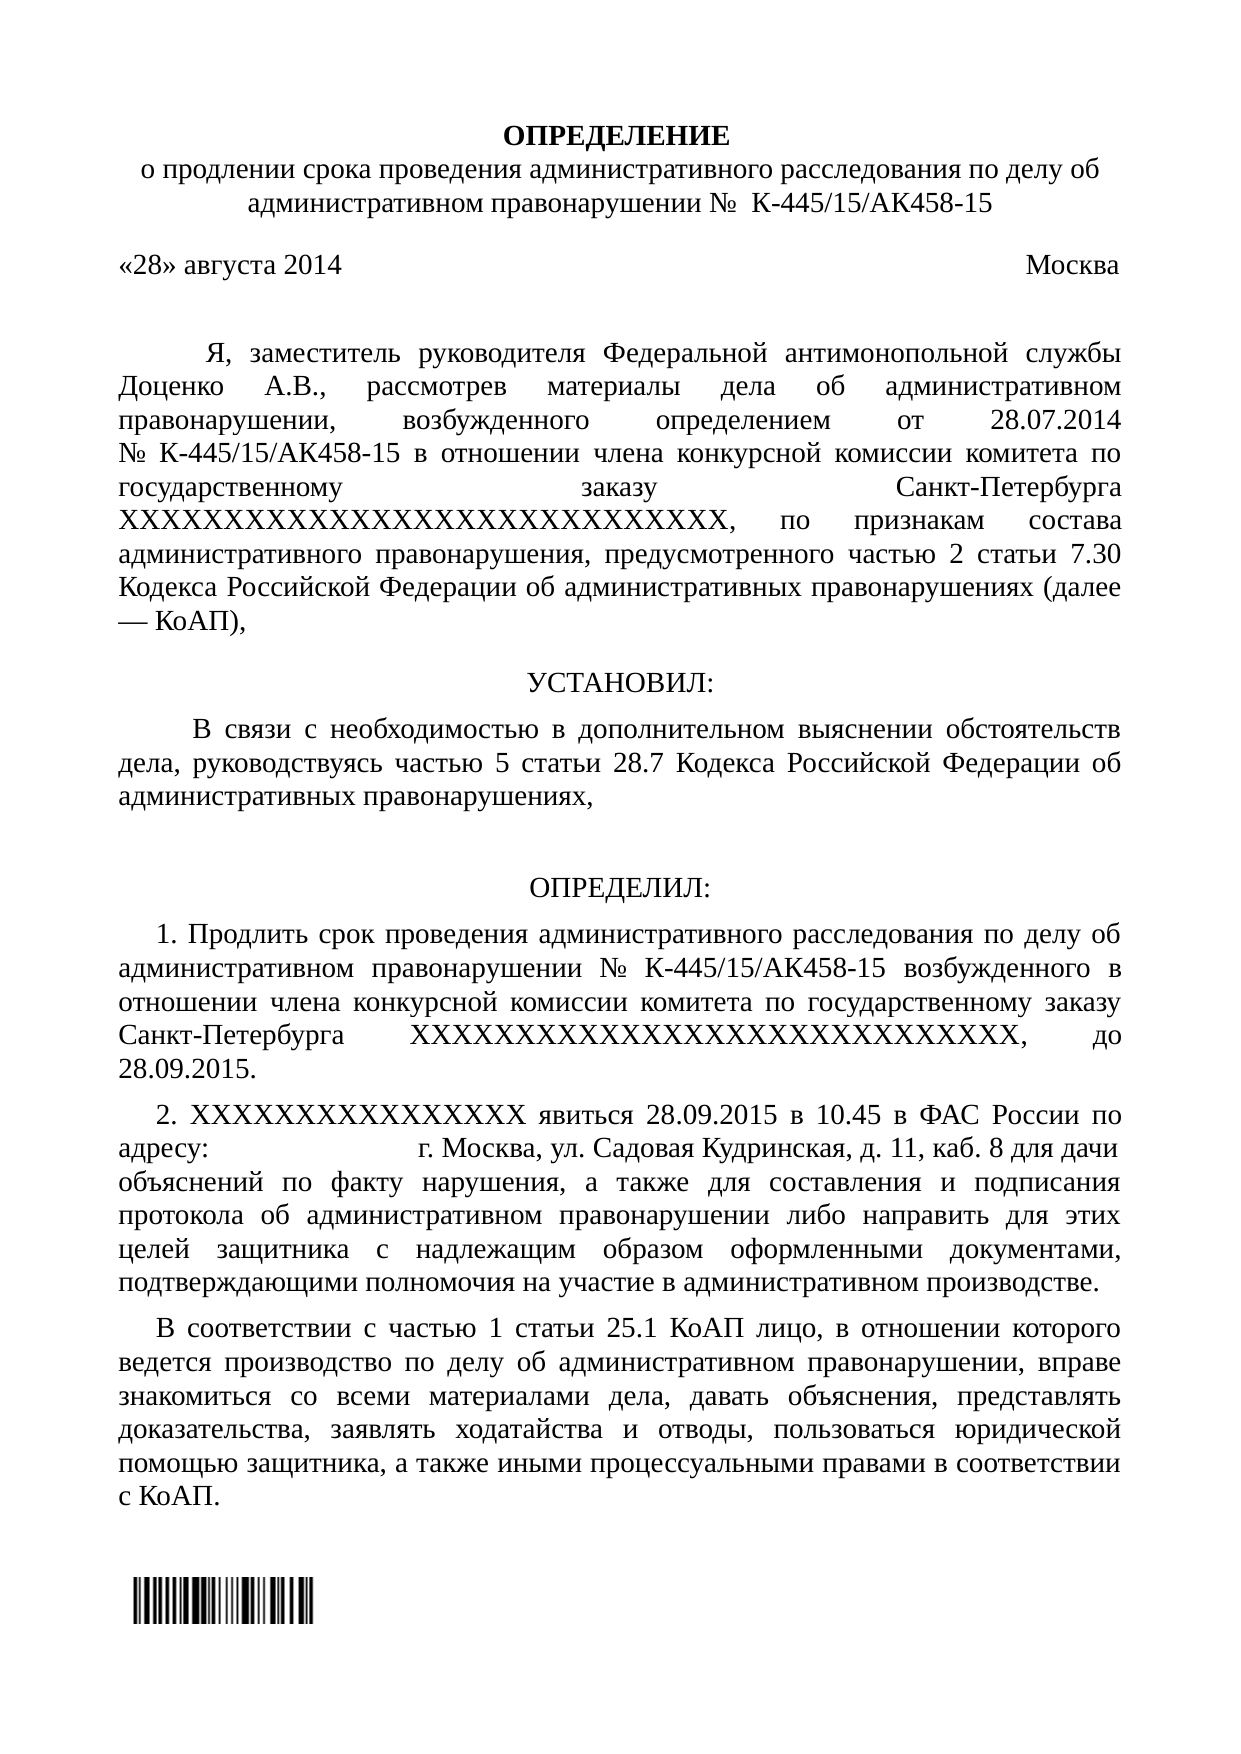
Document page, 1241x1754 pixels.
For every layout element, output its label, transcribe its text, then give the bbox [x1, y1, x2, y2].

text 2. XXXXXXXXXXXXXXXX явиться 28.09.2015 в 10.45 в ФАС России по адресу: г. Москва, ул. Садовая Кудринская, д. 11, каб. 8 для дачи объяснений по факту нарушения, а также для составления и подписания протокола об административном правонарушении либо направить для этих целей защитника с надлежащим образом оформленными документами, подтверждающими полномочия на участие в административном производстве. [118, 1097, 1122, 1298]
text УСТАНОВИЛ: [118, 665, 1122, 699]
subtitle ОПРЕДЕЛЕНИЕ [118, 118, 1122, 152]
text В соответствии с частью 1 статьи 25.1 КоАП лицо, в отношении которого ведется производство по делу об административном правонарушении, вправе знакомиться со всеми материалами дела, давать объяснения, представлять доказательства, заявлять ходатайства и отводы, пользоваться юридической помощью защитника, а также иными процессуальными правами в соответствии с КоАП. [118, 1311, 1122, 1512]
text 1. Продлить срок проведения административного расследования по делу об административном правонарушении № К-445/15/АК458-15 возбужденного в отношении члена конкурсной комиссии комитета по государственному заказу Санкт-Петербурга XXXXXXXXXXXXXXXXXXXXXXXXXXXXX, до 28.09.2015. [118, 917, 1122, 1084]
text В связи с необходимостью в дополнительном выяснении обстоятельств дела, руководствуясь частью 5 статьи 28.7 Кодекса Российской Федерации об административных правонарушениях, [118, 711, 1122, 812]
picture [118, 1577, 331, 1624]
text ОПРЕДЕЛИЛ: [118, 871, 1122, 904]
text Я, заместитель руководителя Федеральной антимонопольной службы Доценко А.В., рассмотрев материалы дела об административном правонарушении, возбужденного определением от 28.07.2014 № К-445/15/АК458-15 в отношении члена конкурсной комиссии комитета по государственному заказу Санкт-Петербурга XXXXXXXXXXXXXXXXXXXXXXXXXXXXX, по признакам состава административного правонарушения, предусмотренного частью 2 статьи 7.30 Кодекса Российской Федерации об административных правонарушениях (далее — КоАП), [118, 335, 1122, 637]
text о продлении срока проведения административного расследования по делу об административном правонарушении № К-445/15/АК458-15 [118, 152, 1122, 219]
text «28» августа 2014 Москва [118, 247, 1122, 281]
